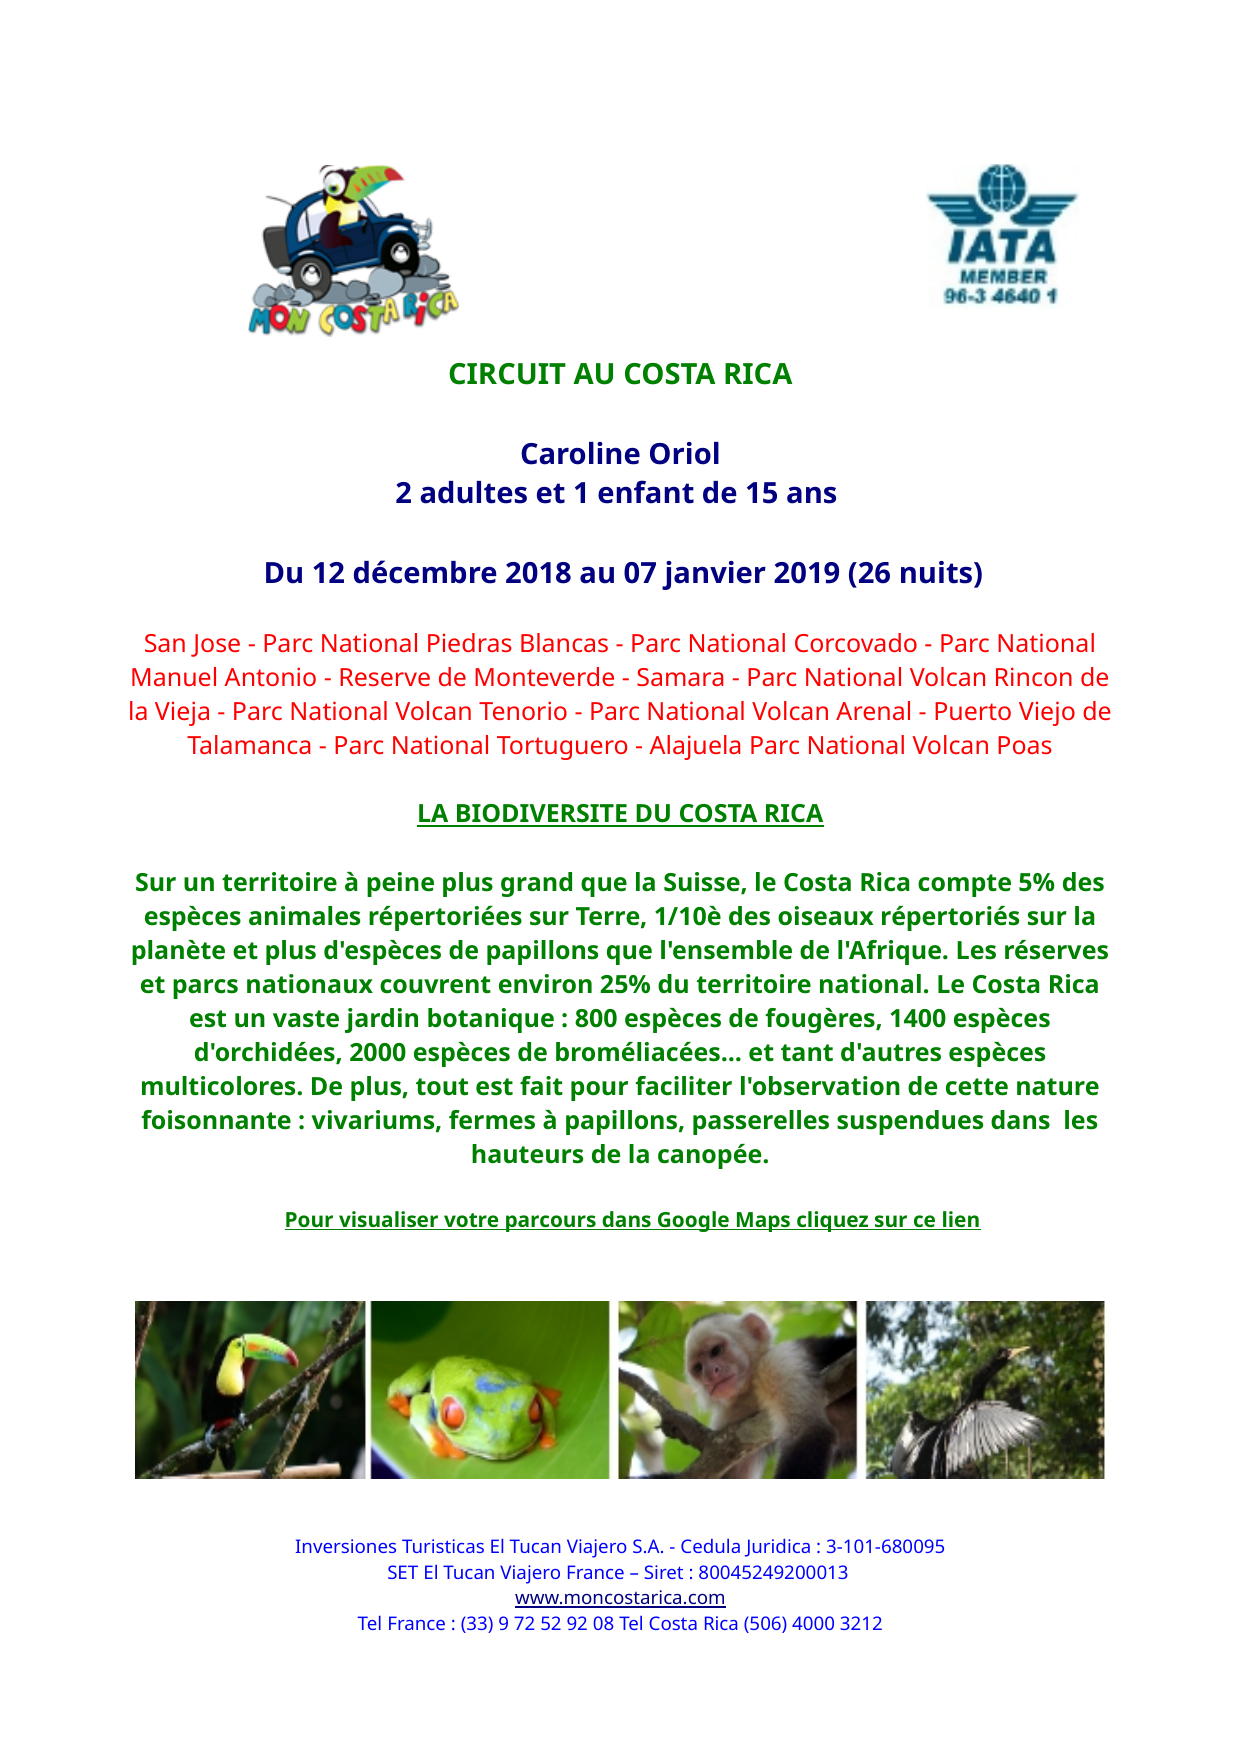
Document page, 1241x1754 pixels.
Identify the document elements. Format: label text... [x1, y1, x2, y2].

text 2 adultes et 1 enfant de 15 ans [118, 473, 1122, 512]
text Du 12 décembre 2018 au 07 janvier 2019 (26 nuits) [118, 552, 1122, 592]
text LA BIODIVERSITE DU COSTA RICA [118, 796, 1122, 830]
text Pour visualiser votre parcours dans Google Maps cliquez sur ce lien [118, 1205, 1146, 1233]
text Sur un territoire à peine plus grand que la Suisse, le Costa Rica compte 5% des espèces animales répertoriées sur Terre, 1/10è des oiseaux répertoriés sur la planète et plus d'espèces de papillons que l'ensemble de l'Afrique. Les réserves et parcs nationaux couvrent environ 25% du territoire national. Le Costa Rica est un vaste jardin botanique : 800 espèces de fougères, 1400 espèces d'orchidées, 2000 espèces de broméliacées... et tant d'autres espèces multicolores. De plus, tout est fait pour faciliter l'observation de cette nature foisonnante : vivariums, fermes à papillons, passerelles suspendues dans les hauteurs de la canopée. [118, 864, 1122, 1171]
picture [926, 164, 1080, 309]
table_header [620, 118, 1122, 353]
text CIRCUIT AU COSTA RICA [118, 353, 1122, 393]
table_header [118, 118, 620, 353]
picture [248, 165, 460, 337]
picture [135, 1301, 1116, 1479]
text Caroline Oriol [118, 433, 1122, 473]
text San Jose - Parc National Piedras Blancas - Parc National Corcovado - Parc National Manuel Antonio - Reserve de Monteverde - Samara - Parc National Volcan Rincon de la Vieja - Parc National Volcan Tenorio - Parc National Volcan Arenal - Puerto Viejo de Talamanca - Parc National Tortuguero - Alajuela Parc National Volcan Poas [118, 626, 1122, 762]
